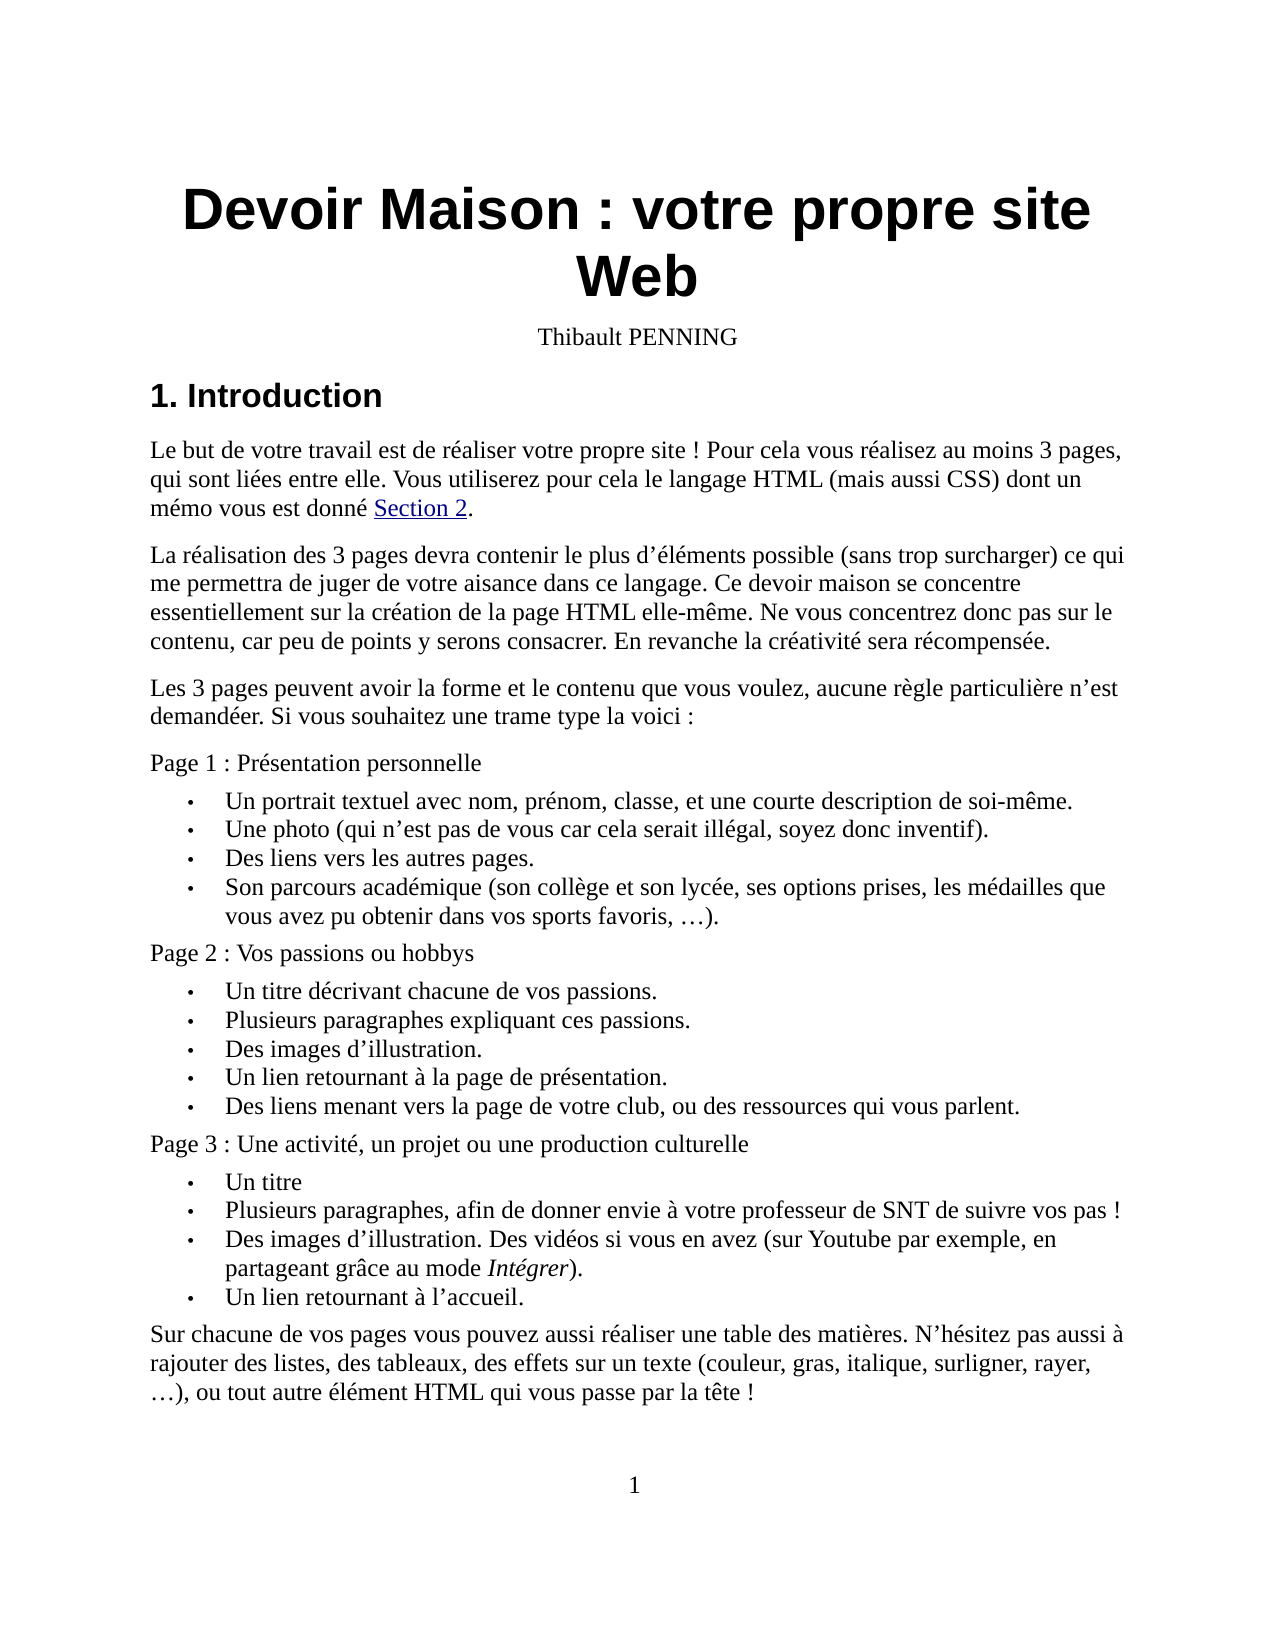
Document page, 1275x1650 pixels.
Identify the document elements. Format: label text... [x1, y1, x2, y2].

list Une photo (qui n’est pas de vous car cela serait illégal, soyez donc inventif). [187, 814, 1125, 843]
list Un lien retournant à la page de présentation. [187, 1062, 1125, 1091]
text Page 3 : Une activité, un projet ou une production culturelle [150, 1129, 1125, 1158]
list Son parcours académique (son collège et son lycée, ses options prises, les médailles que vous avez pu obtenir dans vos sports favoris, …). [187, 872, 1125, 929]
list Un titre [187, 1167, 1125, 1195]
list Des liens vers les autres pages. [187, 843, 1125, 872]
list Un portrait textuel avec nom, prénom, classe, et une courte description de soi-même. [187, 786, 1125, 814]
list Plusieurs paragraphes, afin de donner envie à votre professeur de SNT de suivre vos pas ! [187, 1195, 1125, 1224]
text Page 1 : Présentation personnelle [150, 748, 1125, 777]
text Sur chacune de vos pages vous pouvez aussi réaliser une table des matières. N’hésitez pas aussi à rajouter des listes, des tableaux, des effets sur un texte (couleur, gras, italique, surligner, rayer, …), ou tout autre élément HTML qui vous passe par la tête ! [150, 1319, 1125, 1406]
list Des images d’illustration. [187, 1034, 1125, 1062]
text Thibault PENNING [150, 322, 1125, 350]
title Devoir Maison : votre propre site Web [150, 175, 1125, 309]
subtitle 1. Introduction [150, 375, 1125, 414]
text Les 3 pages peuvent avoir la forme et le contenu que vous voulez, aucune règle particulière n’est demandéer. Si vous souhaitez une trame type la voici : [150, 673, 1125, 730]
list Un titre décrivant chacune de vos passions. [187, 976, 1125, 1005]
list Des liens menant vers la page de votre club, ou des ressources qui vous parlent. [187, 1091, 1125, 1120]
list Un lien retournant à l’accueil. [187, 1282, 1125, 1310]
text Le but de votre travail est de réaliser votre propre site ! Pour cela vous réalisez au moins 3 pages, qui sont liées entre elle. Vous utiliserez pour cela le langage HTML (mais aussi CSS) dont un mémo vous est donné Section 2. [150, 436, 1125, 522]
list Des images d’illustration. Des vidéos si vous en avez (sur Youtube par exemple, en partageant grâce au mode Intégrer). [187, 1224, 1125, 1282]
text Page 2 : Vos passions ou hobbys [150, 938, 1125, 967]
list Plusieurs paragraphes expliquant ces passions. [187, 1005, 1125, 1034]
text La réalisation des 3 pages devra contenir le plus d’éléments possible (sans trop surcharger) ce qui me permettra de juger de votre aisance dans ce langage. Ce devoir maison se concentre essentiellement sur la création de la page HTML elle-même. Ne vous concentrez donc pas sur le contenu, car peu de points y serons consacrer. En revanche la créativité sera récompensée. [150, 540, 1125, 655]
